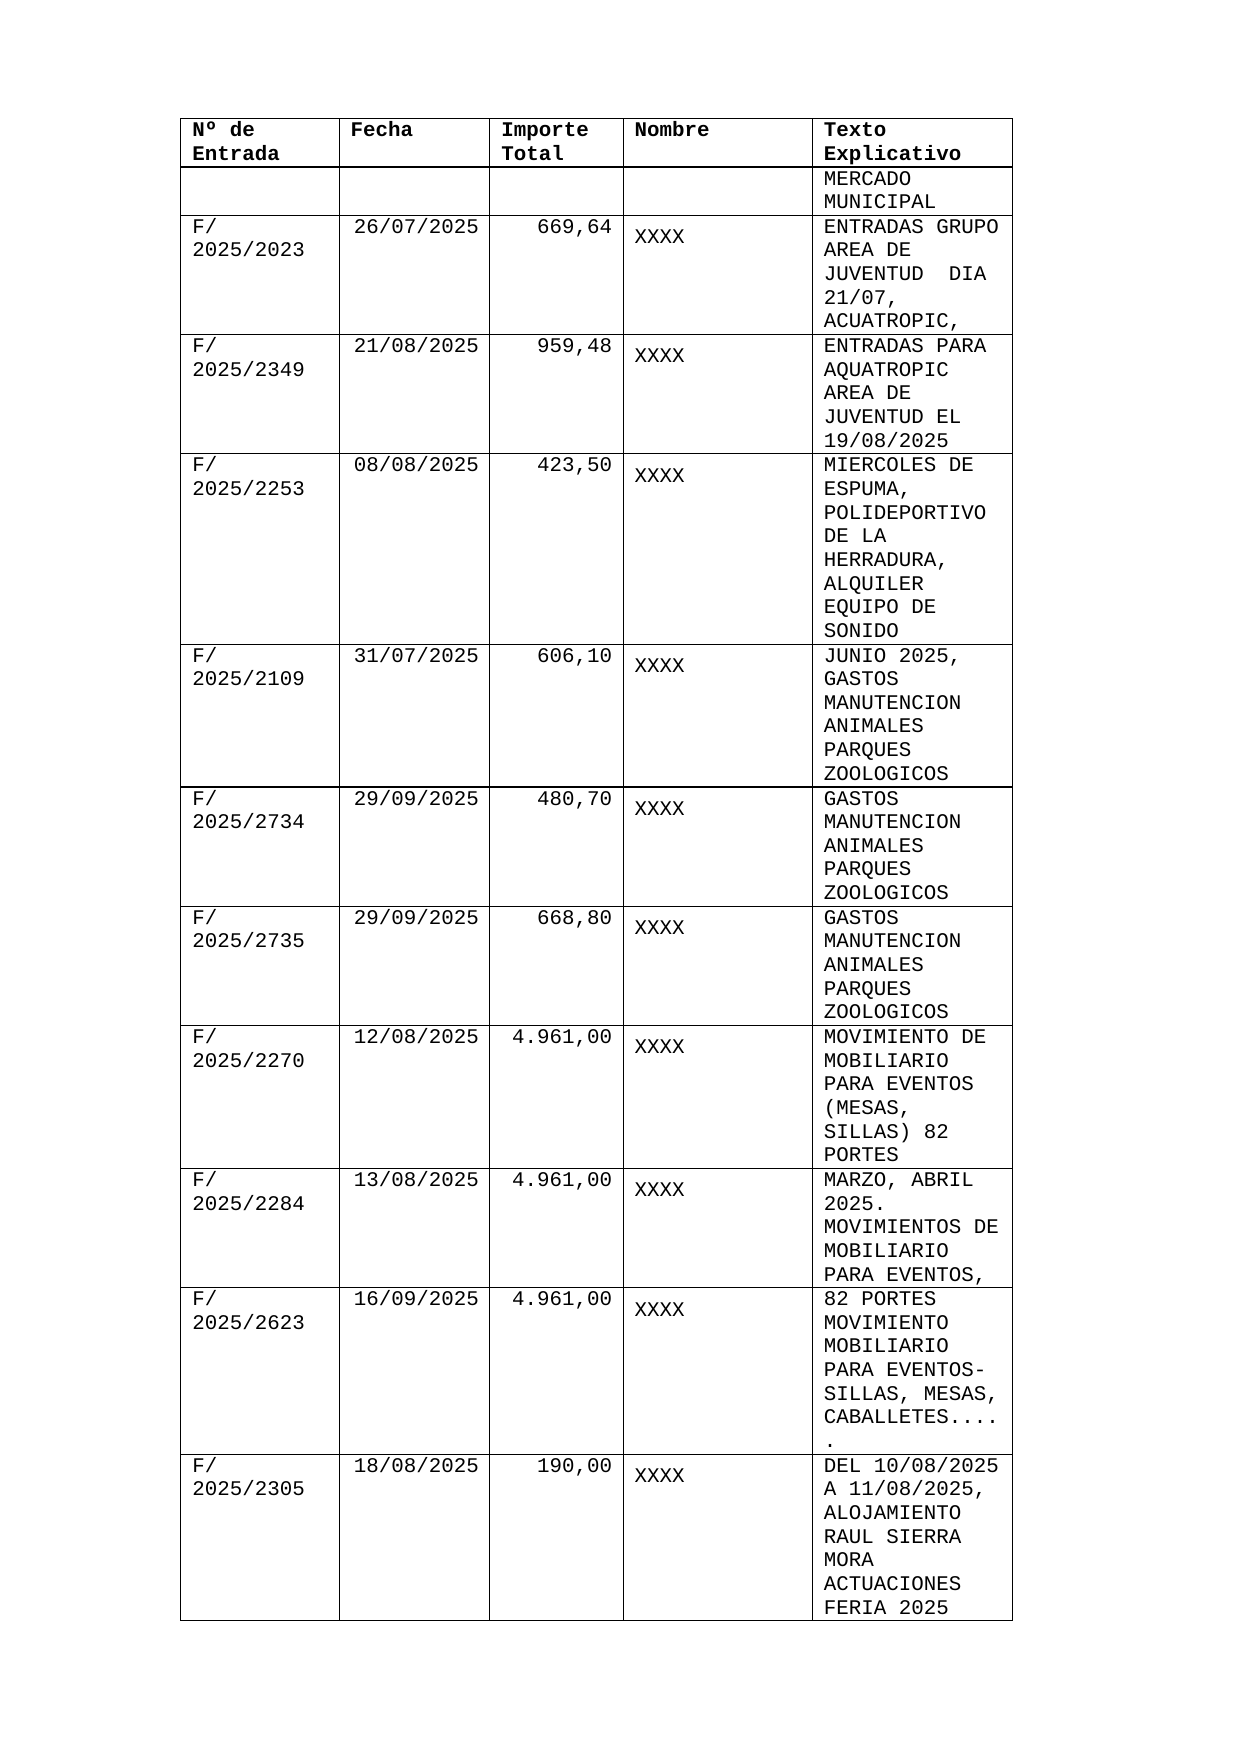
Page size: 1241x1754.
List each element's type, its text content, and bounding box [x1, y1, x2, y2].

table_cell F/2025/2284 [181, 1169, 339, 1287]
table_cell [490, 168, 623, 215]
table_header Nº de Entrada [181, 119, 339, 166]
table_header Nombre [624, 119, 812, 166]
table_cell 606,10 [490, 645, 623, 786]
table_cell F/2025/2735 [181, 907, 339, 1025]
table_cell F/2025/2253 [181, 454, 339, 643]
table_cell XXXX [624, 788, 812, 906]
table_cell XXXX [624, 454, 812, 643]
table_cell 31/07/2025 [340, 645, 489, 786]
table_cell XXXX [624, 1169, 812, 1287]
table_cell GASTOS MANUTENCION ANIMALES PARQUES ZOOLOGICOS [813, 907, 1012, 1025]
table_cell 480,70 [490, 788, 623, 906]
table_header Fecha [340, 119, 489, 166]
table_cell 29/09/2025 [340, 907, 489, 1025]
table_cell F/2025/2734 [181, 788, 339, 906]
table_cell ENTRADAS PARA AQUATROPIC AREA DE JUVENTUD EL 19/08/2025 [813, 335, 1012, 453]
table_cell 423,50 [490, 454, 623, 643]
table_header Texto Explicativo [813, 119, 1012, 166]
table_cell ENTRADAS GRUPO AREA DE JUVENTUD DIA 21/07, ACUATROPIC, [813, 216, 1012, 334]
table_cell F/2025/2023 [181, 216, 339, 334]
table_cell XXXX [624, 216, 812, 334]
table_cell XXXX [624, 645, 812, 786]
table_cell 13/08/2025 [340, 1169, 489, 1287]
table_cell F/2025/2623 [181, 1288, 339, 1454]
table_cell 21/08/2025 [340, 335, 489, 453]
table_cell 82 PORTES MOVIMIENTO MOBILIARIO PARA EVENTOS- SILLAS, MESAS, CABALLETES..... [813, 1288, 1012, 1454]
table_cell 959,48 [490, 335, 623, 453]
table_cell 18/08/2025 [340, 1455, 489, 1620]
table_cell XXXX [624, 1288, 812, 1454]
table_cell GASTOS MANUTENCION ANIMALES PARQUES ZOOLOGICOS [813, 788, 1012, 906]
table_cell XXXX [624, 1455, 812, 1620]
table_cell [181, 168, 339, 215]
table_cell JUNIO 2025, GASTOS MANUTENCION ANIMALES PARQUES ZOOLOGICOS [813, 645, 1012, 786]
table_cell F/2025/2305 [181, 1455, 339, 1620]
table_cell XXXX [624, 907, 812, 1025]
table_cell MIERCOLES DE ESPUMA, POLIDEPORTIVO DE LA HERRADURA, ALQUILER EQUIPO DE SONIDO [813, 454, 1012, 643]
table_cell 669,64 [490, 216, 623, 334]
table_cell XXXX [624, 335, 812, 453]
table_cell 4.961,00 [490, 1026, 623, 1168]
table_cell 16/09/2025 [340, 1288, 489, 1454]
table_cell F/2025/2270 [181, 1026, 339, 1168]
table_cell [340, 168, 489, 215]
table_cell 26/07/2025 [340, 216, 489, 334]
table_cell DEL 10/08/2025 A 11/08/2025, ALOJAMIENTO RAUL SIERRA MORA ACTUACIONES FERIA 2025 [813, 1455, 1012, 1620]
table_cell [624, 168, 812, 215]
table_cell MARZO, ABRIL 2025. MOVIMIENTOS DE MOBILIARIO PARA EVENTOS, [813, 1169, 1012, 1287]
table_cell 190,00 [490, 1455, 623, 1620]
table_cell 4.961,00 [490, 1169, 623, 1287]
table_cell F/2025/2349 [181, 335, 339, 453]
table_cell 12/08/2025 [340, 1026, 489, 1168]
table_header Importe Total [490, 119, 623, 166]
table_cell MOVIMIENTO DE MOBILIARIO PARA EVENTOS (MESAS, SILLAS) 82 PORTES [813, 1026, 1012, 1168]
table_cell 4.961,00 [490, 1288, 623, 1454]
table_cell 668,80 [490, 907, 623, 1025]
table_cell F/2025/2109 [181, 645, 339, 786]
table_cell 08/08/2025 [340, 454, 489, 643]
table_cell XXXX [624, 1026, 812, 1168]
table_cell 29/09/2025 [340, 788, 489, 906]
table_cell MERCADO MUNICIPAL [813, 168, 1012, 215]
